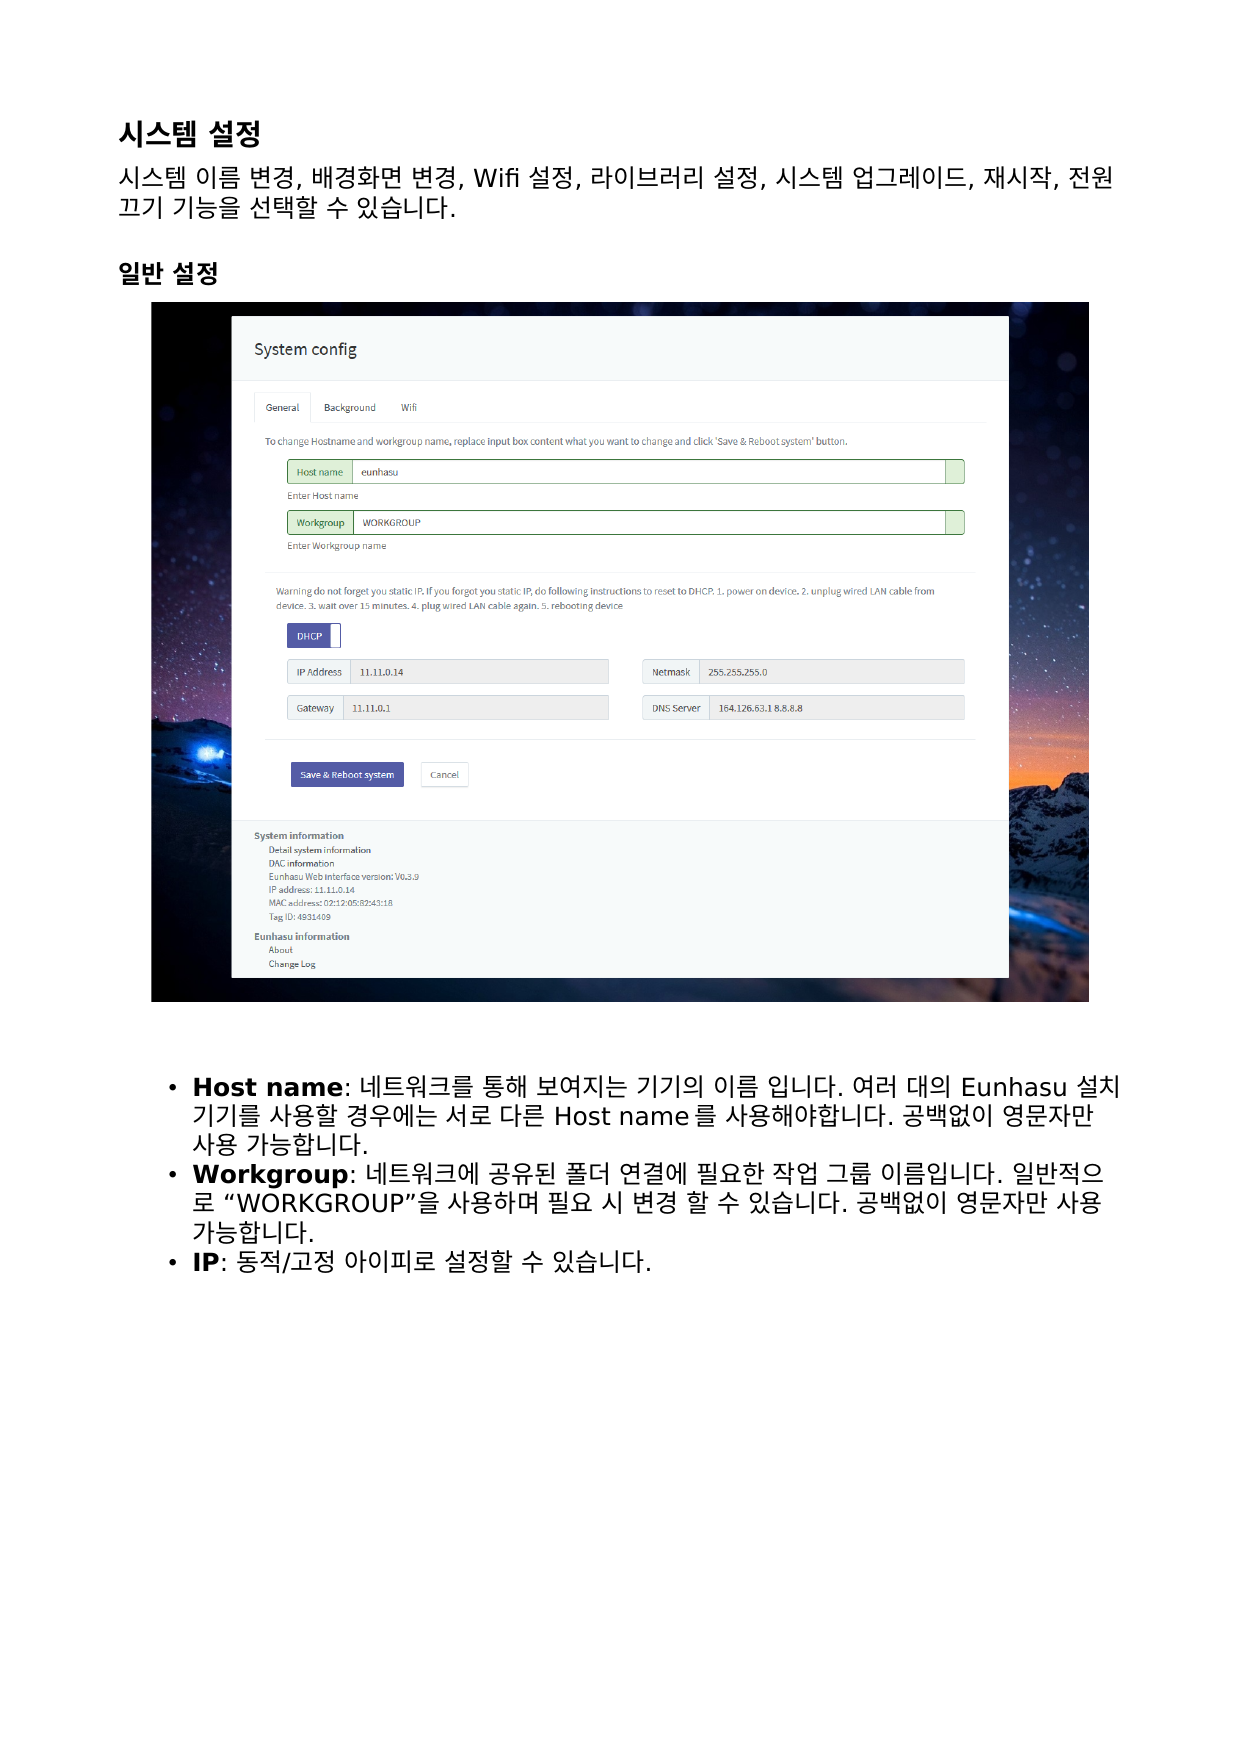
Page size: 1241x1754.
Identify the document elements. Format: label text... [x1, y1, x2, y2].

list Host name: 네트워크를 통해 보여지는 기기의 이름 입니다. 여러 대의 Eunhasu 설치 기기를 사용할 경우에는 서로 다른 Host name를 사용해야합니다. 공백없이 영문자만 사용 가능합니다. [177, 1073, 1122, 1161]
list IP: 동적/고정 아이피로 설정할 수 있습니다. [177, 1248, 1122, 1277]
text 시스템 이름 변경, 배경화면 변경, Wifi 설정, 라이브러리 설정, 시스템 업그레이드, 재시작, 전원 끄기 기능을 선택할 수 있습니다. [118, 164, 1122, 223]
picture [151, 302, 1089, 1002]
subtitle 일반 설정 [118, 260, 1122, 289]
subtitle 시스템 설정 [118, 118, 1122, 152]
list Workgroup: 네트워크에 공유된 폴더 연결에 필요한 작업 그룹 이름입니다. 일반적으로 “WORKGROUP”을 사용하며 필요 시 변경 할 수 있습니다. 공백없이 영문자만 사용 가능합니다. [177, 1161, 1122, 1248]
